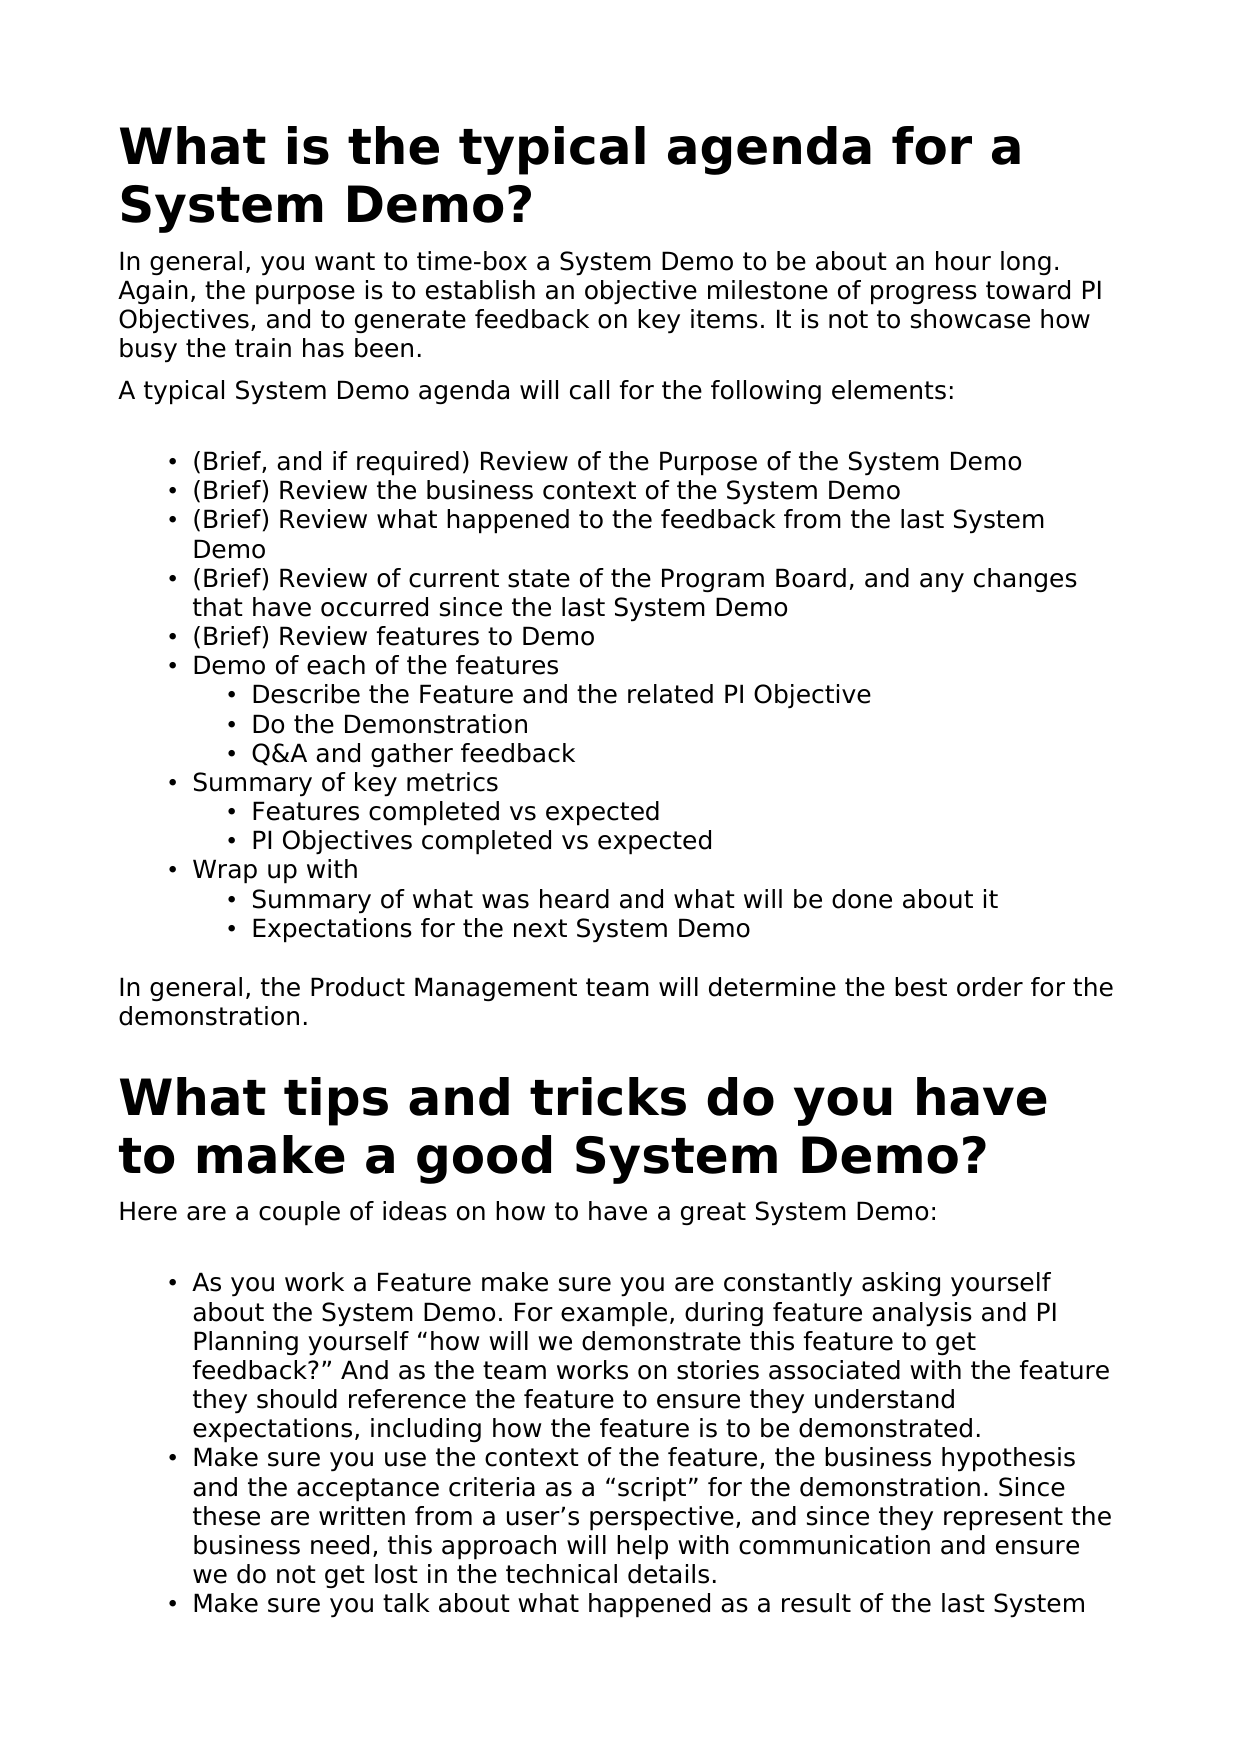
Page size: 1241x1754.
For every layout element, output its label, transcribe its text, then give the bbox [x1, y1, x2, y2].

list (Brief) Review the business context of the System Demo [177, 477, 1122, 506]
list Make sure you use the context of the feature, the business hypothesis and the acceptance criteria as a “script” for the demonstration. Since these are written from a user’s perspective, and since they represent the business need, this approach will help with communication and ensure we do not get lost in the technical details. [177, 1444, 1122, 1589]
list Q&A and gather feedback [236, 739, 1122, 768]
list Summary of what was heard and what will be done about it [236, 885, 1122, 914]
list Describe the Feature and the related PI Objective [236, 681, 1122, 710]
list Make sure you talk about what happened as a result of the last System [177, 1589, 1122, 1619]
subtitle What tips and tricks do you have to make a good System Demo? [118, 1068, 1122, 1185]
list PI Objectives completed vs expected [236, 827, 1122, 856]
list (Brief) Review what happened to the feedback from the last System Demo [177, 506, 1122, 564]
list (Brief) Review of current state of the Program Board, and any changes that have occurred since the last System Demo [177, 564, 1122, 622]
subtitle What is the typical agenda for a System Demo? [118, 118, 1122, 234]
list Features completed vs expected [236, 797, 1122, 827]
list (Brief) Review features to Demo [177, 622, 1122, 652]
text In general, the Product Management team will determine the best order for the demonstration. [118, 973, 1122, 1031]
list Wrap up with [177, 856, 1122, 885]
text Here are a couple of ideas on how to have a great System Demo: [118, 1197, 1122, 1227]
list Summary of key metrics [177, 768, 1122, 797]
text In general, you want to time-box a System Demo to be about an hour long. Again, the purpose is to establish an objective milestone of progress toward PI Objectives, and to generate feedback on key items. It is not to showcase how busy the train has been. [118, 247, 1122, 364]
list Demo of each of the features [177, 652, 1122, 681]
list Do the Demonstration [236, 710, 1122, 739]
list (Brief, and if required) Review of the Purpose of the System Demo [177, 447, 1122, 477]
list Expectations for the next System Demo [236, 914, 1122, 943]
text A typical System Demo agenda will call for the following elements: [118, 376, 1122, 405]
list As you work a Feature make sure you are constantly asking yourself about the System Demo. For example, during feature analysis and PI Planning yourself “how will we demonstrate this feature to get feedback?” And as the team works on stories associated with the feature they should reference the feature to ensure they understand expectations, including how the feature is to be demonstrated. [177, 1269, 1122, 1444]
